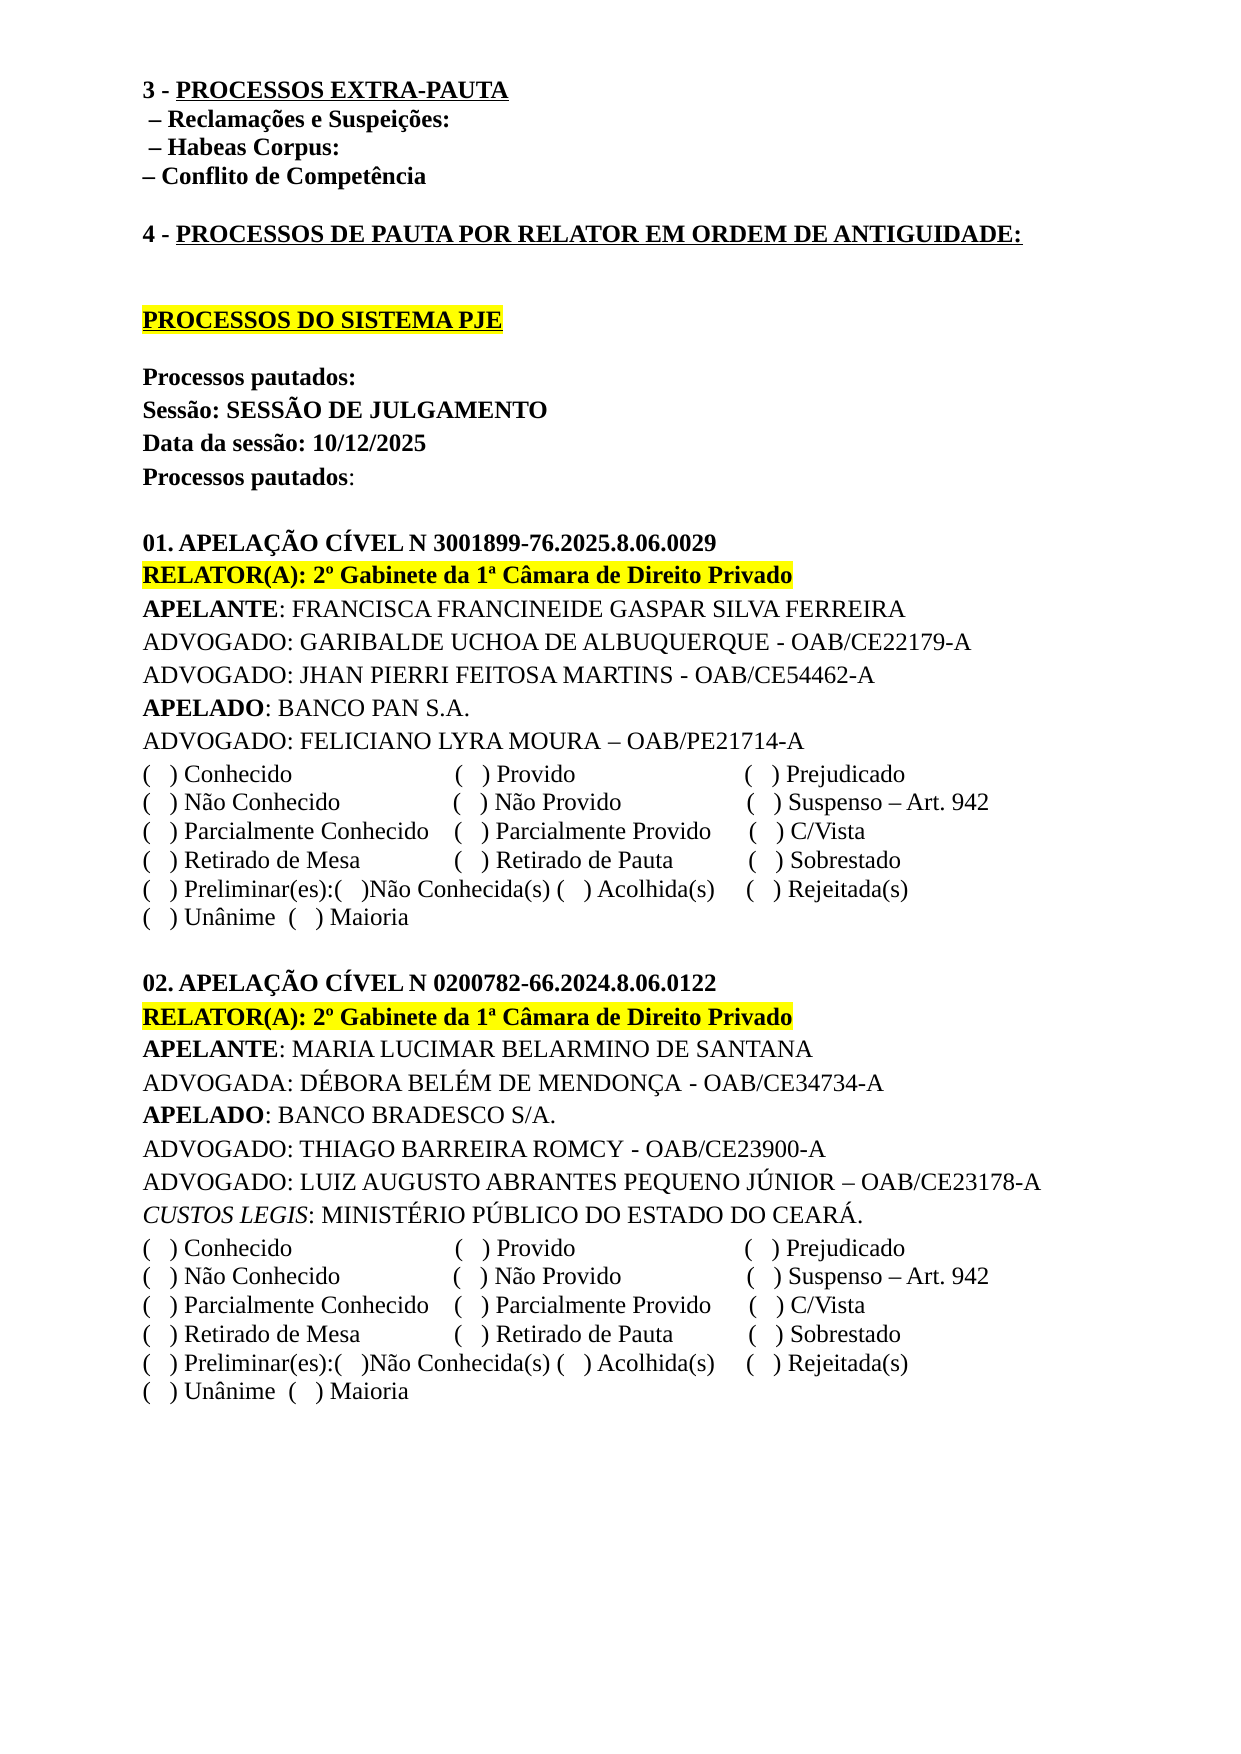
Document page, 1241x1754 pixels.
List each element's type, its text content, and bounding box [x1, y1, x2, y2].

text CUSTOS LEGIS: MINISTÉRIO PÚBLICO DO ESTADO DO CEARÁ. [142, 1200, 1141, 1228]
text ( ) Preliminar(es):( )Não Conhecida(s) ( ) Acolhida(s) ( ) Rejeitada(s) [142, 1348, 1158, 1376]
text ( ) Parcialmente Conhecido ( ) Parcialmente Provido ( ) C/Vista [142, 816, 1158, 845]
text 4 - PROCESSOS DE PAUTA POR RELATOR EM ORDEM DE ANTIGUIDADE: [142, 219, 1141, 247]
text ( ) Unânime ( ) Maioria 02. APELAÇÃO CÍVEL N 0200782-66.2024.8.06.0122 RELATOR(A): 2º Gabinete da 1ª Câmara de Direito Privado APELANTE: MARIA LUCIMAR BELARMINO DE SANTANA ADVOGADA: DÉBORA BELÉM DE MENDONÇA - OAB/CE34734-A APELADO: BANCO BRADESCO S/A. ADVOGADO: THIAGO BARREIRA ROMCY - OAB/CE23900-A ADVOGADO: LUIZ AUGUSTO ABRANTES PEQUENO JÚNIOR – OAB/CE23178-A [142, 902, 1141, 1195]
text ( ) Não Conhecido ( ) Não Provido ( ) Suspenso – Art. 942 [142, 787, 1158, 816]
text ( ) Unânime ( ) Maioria [142, 1376, 1141, 1471]
text Data da sessão: 10/12/2025 [142, 428, 1141, 457]
text 01. APELAÇÃO CÍVEL N 3001899-76.2025.8.06.0029 RELATOR(A): 2º Gabinete da 1ª Câmara de Direito Privado APELANTE: FRANCISCA FRANCINEIDE GASPAR SILVA FERREIRA ADVOGADO: GARIBALDE UCHOA DE ALBUQUERQUE - OAB/CE22179-A ADVOGADO: JHAN PIERRI FEITOSA MARTINS - OAB/CE54462-A APELADO: BANCO PAN S.A. ADVOGADO: FELICIANO LYRA MOURA – OAB/PE21714-A [142, 528, 1141, 754]
text ( ) Retirado de Mesa ( ) Retirado de Pauta ( ) Sobrestado [142, 845, 1158, 874]
text Processos pautados: [142, 362, 1141, 391]
text ( ) Conhecido ( ) Provido ( ) Prejudicado [142, 759, 1141, 787]
text ( ) Conhecido ( ) Provido ( ) Prejudicado [142, 1233, 1141, 1261]
text – Habeas Corpus: [142, 132, 1141, 161]
text ( ) Parcialmente Conhecido ( ) Parcialmente Provido ( ) C/Vista [142, 1290, 1158, 1319]
text ( ) Preliminar(es):( )Não Conhecida(s) ( ) Acolhida(s) ( ) Rejeitada(s) [142, 874, 1158, 902]
text Sessão: SESSÃO DE JULGAMENTO [142, 396, 1141, 424]
text ( ) Retirado de Mesa ( ) Retirado de Pauta ( ) Sobrestado [142, 1319, 1158, 1348]
text PROCESSOS DO SISTEMA PJE [142, 305, 1141, 334]
text ( ) Não Conhecido ( ) Não Provido ( ) Suspenso – Art. 942 [142, 1261, 1158, 1290]
text – Conflito de Competência [142, 161, 1141, 190]
text 3 - PROCESSOS EXTRA-PAUTA [142, 75, 1141, 104]
text – Reclamações e Suspeições: [142, 104, 1141, 132]
text Processos pautados: [142, 462, 1141, 490]
